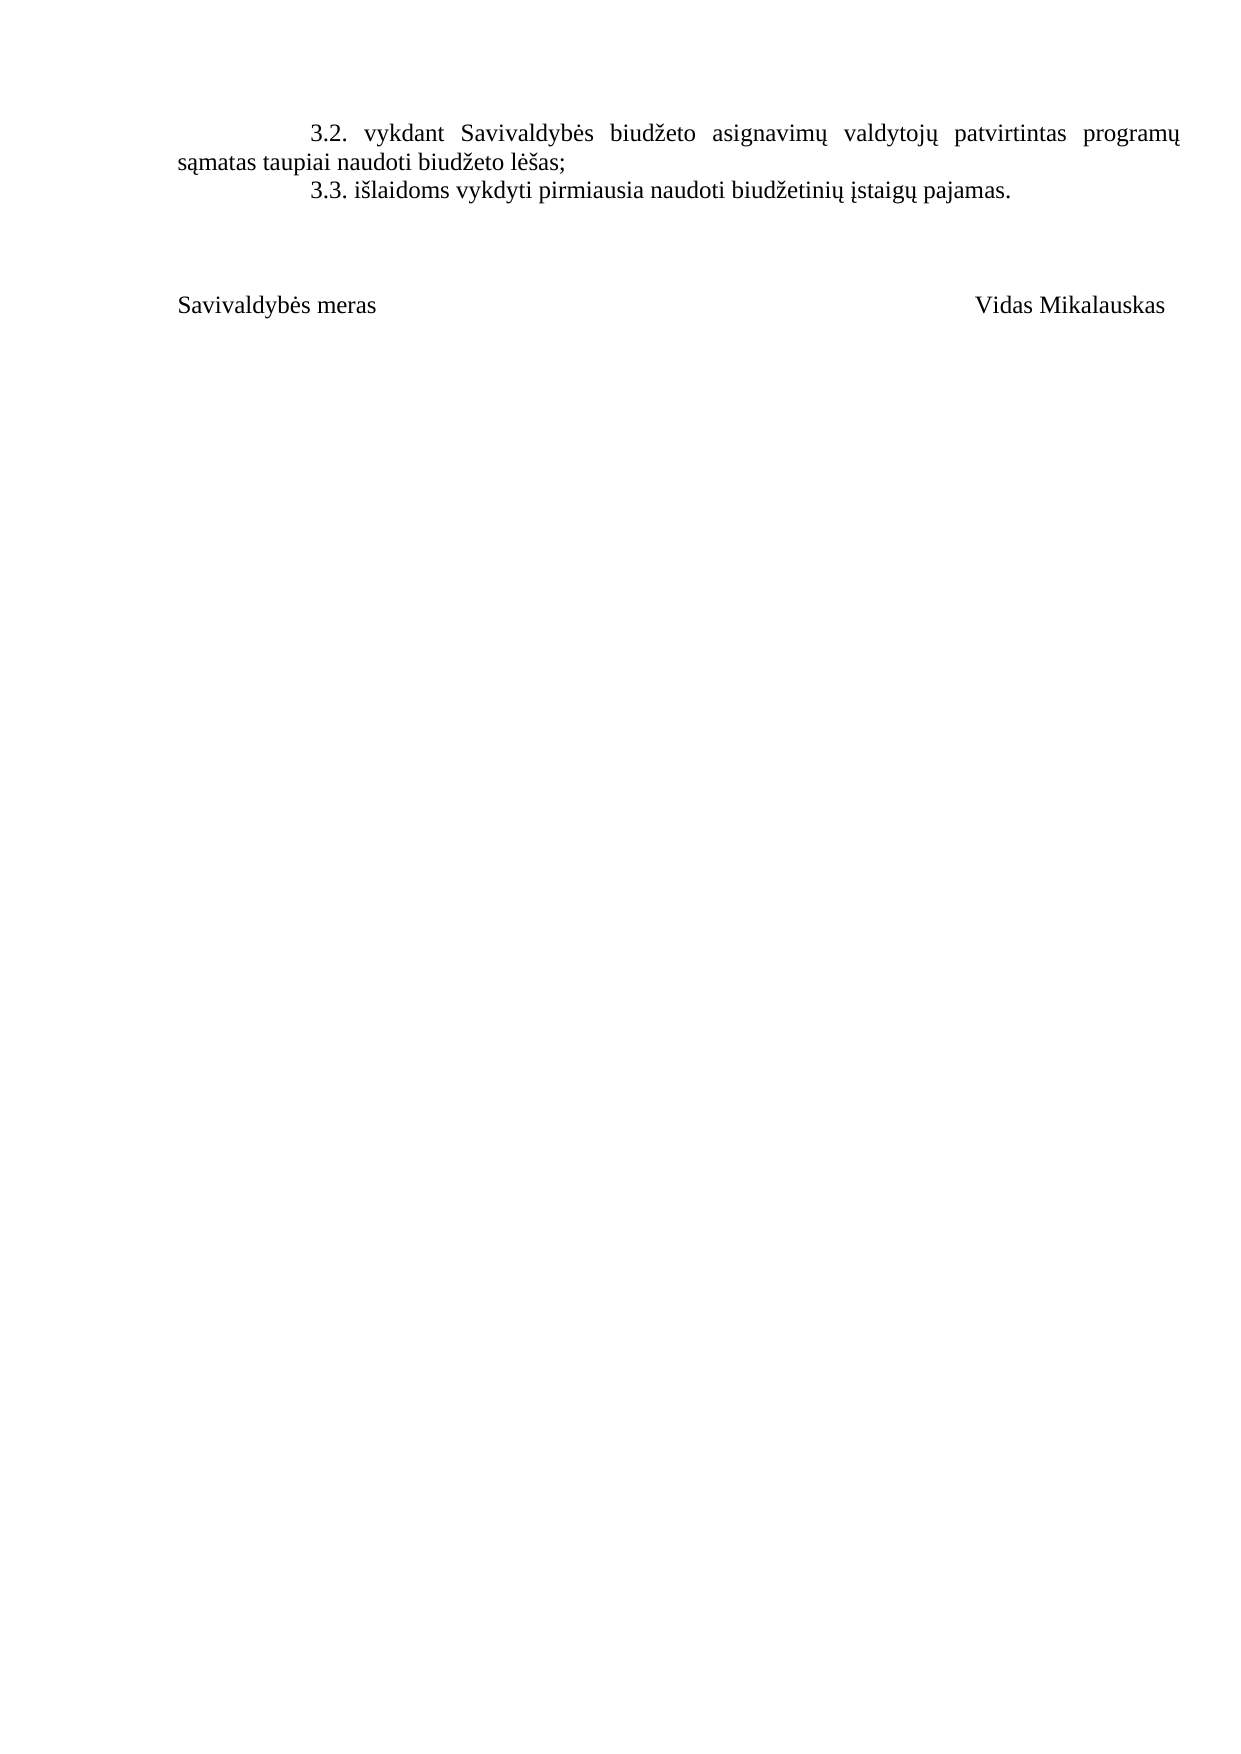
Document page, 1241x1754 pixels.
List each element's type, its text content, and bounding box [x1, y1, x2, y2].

text Savivaldybės meras Vidas Mikalauskas [177, 291, 1181, 319]
text 3.3. išlaidoms vykdyti pirmiausia naudoti biudžetinių įstaigų pajamas. [177, 176, 1181, 204]
text 3.2. vykdant Savivaldybės biudžeto asignavimų valdytojų patvirtintas programų sąmatas taupiai naudoti biudžeto lėšas; [177, 118, 1181, 176]
